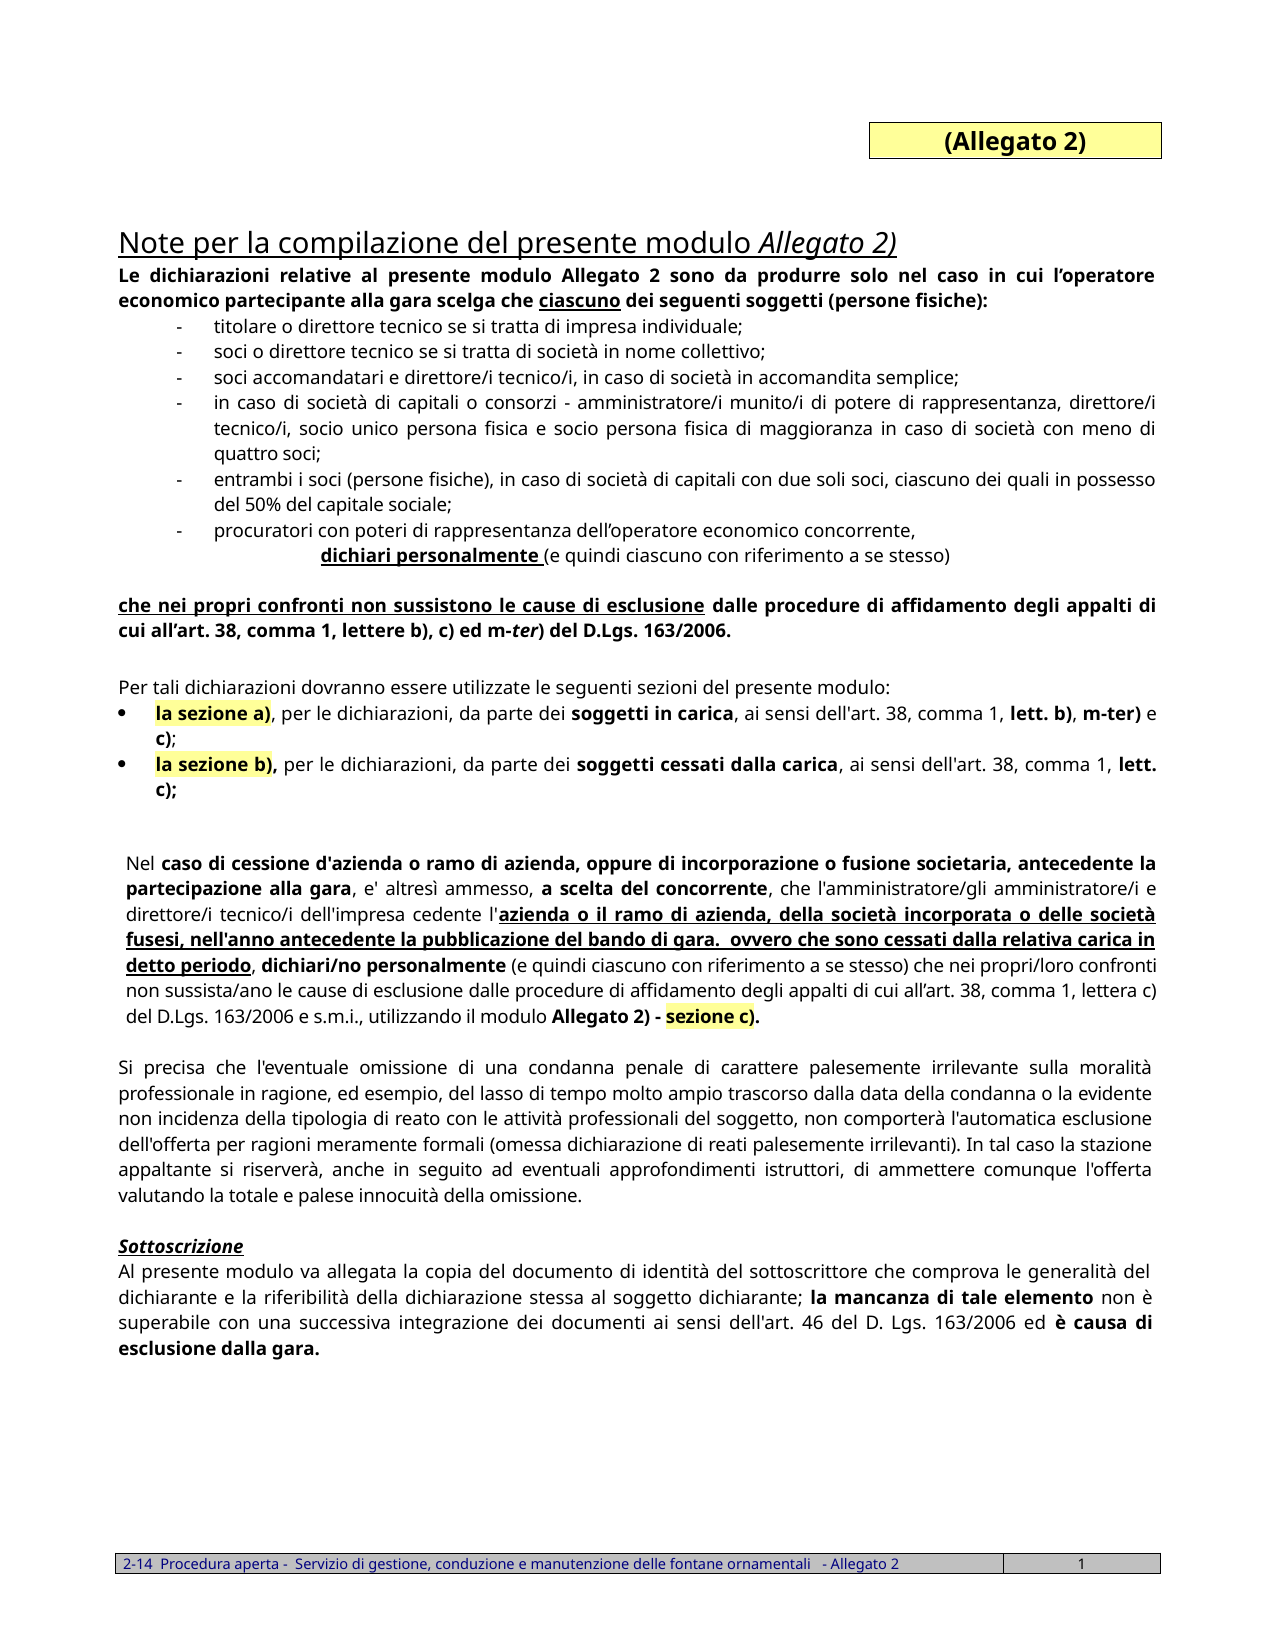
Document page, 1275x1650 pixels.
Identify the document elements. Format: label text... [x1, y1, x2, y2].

text dichiari personalmente (e quindi ciascuno con riferimento a se stesso) [118, 543, 1157, 568]
list la sezione a), per le dichiarazioni, da parte dei soggetti in carica, ai sensi dell'art. 38, comma 1, lett. b), m-ter) e c); [118, 700, 1157, 751]
text Si precisa che l'eventuale omissione di una condanna penale di carattere palesemente irrilevante sulla moralità professionale in ragione, ed esempio, del lasso di tempo molto ampio trascorso dalla data della condanna o la evidente non incidenza della tipologia di reato con le attività professionali del soggetto, non comporterà l'automatica esclusione dell'offerta per ragioni meramente formali (omessa dichiarazione di reati palesemente irrilevanti). In tal caso la stazione appaltante si riserverà, anche in seguito ad eventuali approfondimenti istruttori, di ammettere comunque l'offerta valutando la totale e palese innocuità della omissione. [118, 1054, 1153, 1207]
text Sottoscrizione [118, 1233, 1153, 1258]
text Per tali dichiarazioni dovranno essere utilizzate le seguenti sezioni del presente modulo: [118, 674, 1157, 700]
list procuratori con poteri di rappresentanza dell’operatore economico concorrente, [176, 517, 1157, 543]
text Le dichiarazioni relative al presente modulo Allegato 2 sono da produrre solo nel caso in cui l’operatore economico partecipante alla gara scelga che ciascuno dei seguenti soggetti (persone fisiche): [118, 262, 1157, 313]
list la sezione b), per le dichiarazioni, da parte dei soggetti cessati dalla carica, ai sensi dell'art. 38, comma 1, lett. c); [118, 751, 1157, 802]
text che nei propri confronti non sussistono le cause di esclusione dalle procedure di affidamento degli appalti di cui all’art. 38, comma 1, lettere b), c) ed m-ter) del D.Lgs. 163/2006. [118, 592, 1157, 643]
list titolare o direttore tecnico se si tratta di impresa individuale; [176, 313, 1157, 338]
table_header (Allegato 2) [870, 123, 1161, 157]
list soci accomandatari e direttore/i tecnico/i, in caso di società in accomandita semplice; [176, 364, 1157, 389]
list entrambi i soci (persone fisiche), in caso di società di capitali con due soli soci, ciascuno dei quali in possesso del 50% del capitale sociale; [176, 466, 1157, 517]
text Nel caso di cessione d'azienda o ramo di azienda, oppure di incorporazione o fusione societaria, antecedente la partecipazione alla gara, e' altresì ammesso, a scelta del concorrente, che l'amministratore/gli amministratore/i e direttore/i tecnico/i dell'impresa cedente l'azienda o il ramo di azienda, della società incorporata o delle società fusesi, nell'anno antecedente la pubblicazione del bando di gara. ovvero che sono cessati dalla relativa carica in detto periodo, dichiari/no personalmente (e quindi ciascuno con riferimento a se stesso) che nei propri/loro confronti non sussista/ano le cause di esclusione dalle procedure di affidamento degli appalti di cui all’art. 38, comma 1, lettera c) del D.Lgs. 163/2006 e s.m.i., utilizzando il modulo Allegato 2) - sezione c). [126, 850, 1157, 1029]
text Note per la compilazione del presente modulo Allegato 2) [118, 222, 1157, 262]
list soci o direttore tecnico se si tratta di società in nome collettivo; [176, 338, 1157, 364]
list in caso di società di capitali o consorzi - amministratore/i munito/i di potere di rappresentanza, direttore/i tecnico/i, socio unico persona fisica e socio persona fisica di maggioranza in caso di società con meno di quattro soci; [176, 389, 1157, 466]
text Al presente modulo va allegata la copia del documento di identità del sottoscrittore che comprova le generalità del dichiarante e la riferibilità della dichiarazione stessa al soggetto dichiarante; la mancanza di tale elemento non è superabile con una successiva integrazione dei documenti ai sensi dell'art. 46 del D. Lgs. 163/2006 ed è causa di esclusione dalla gara. [118, 1258, 1153, 1361]
